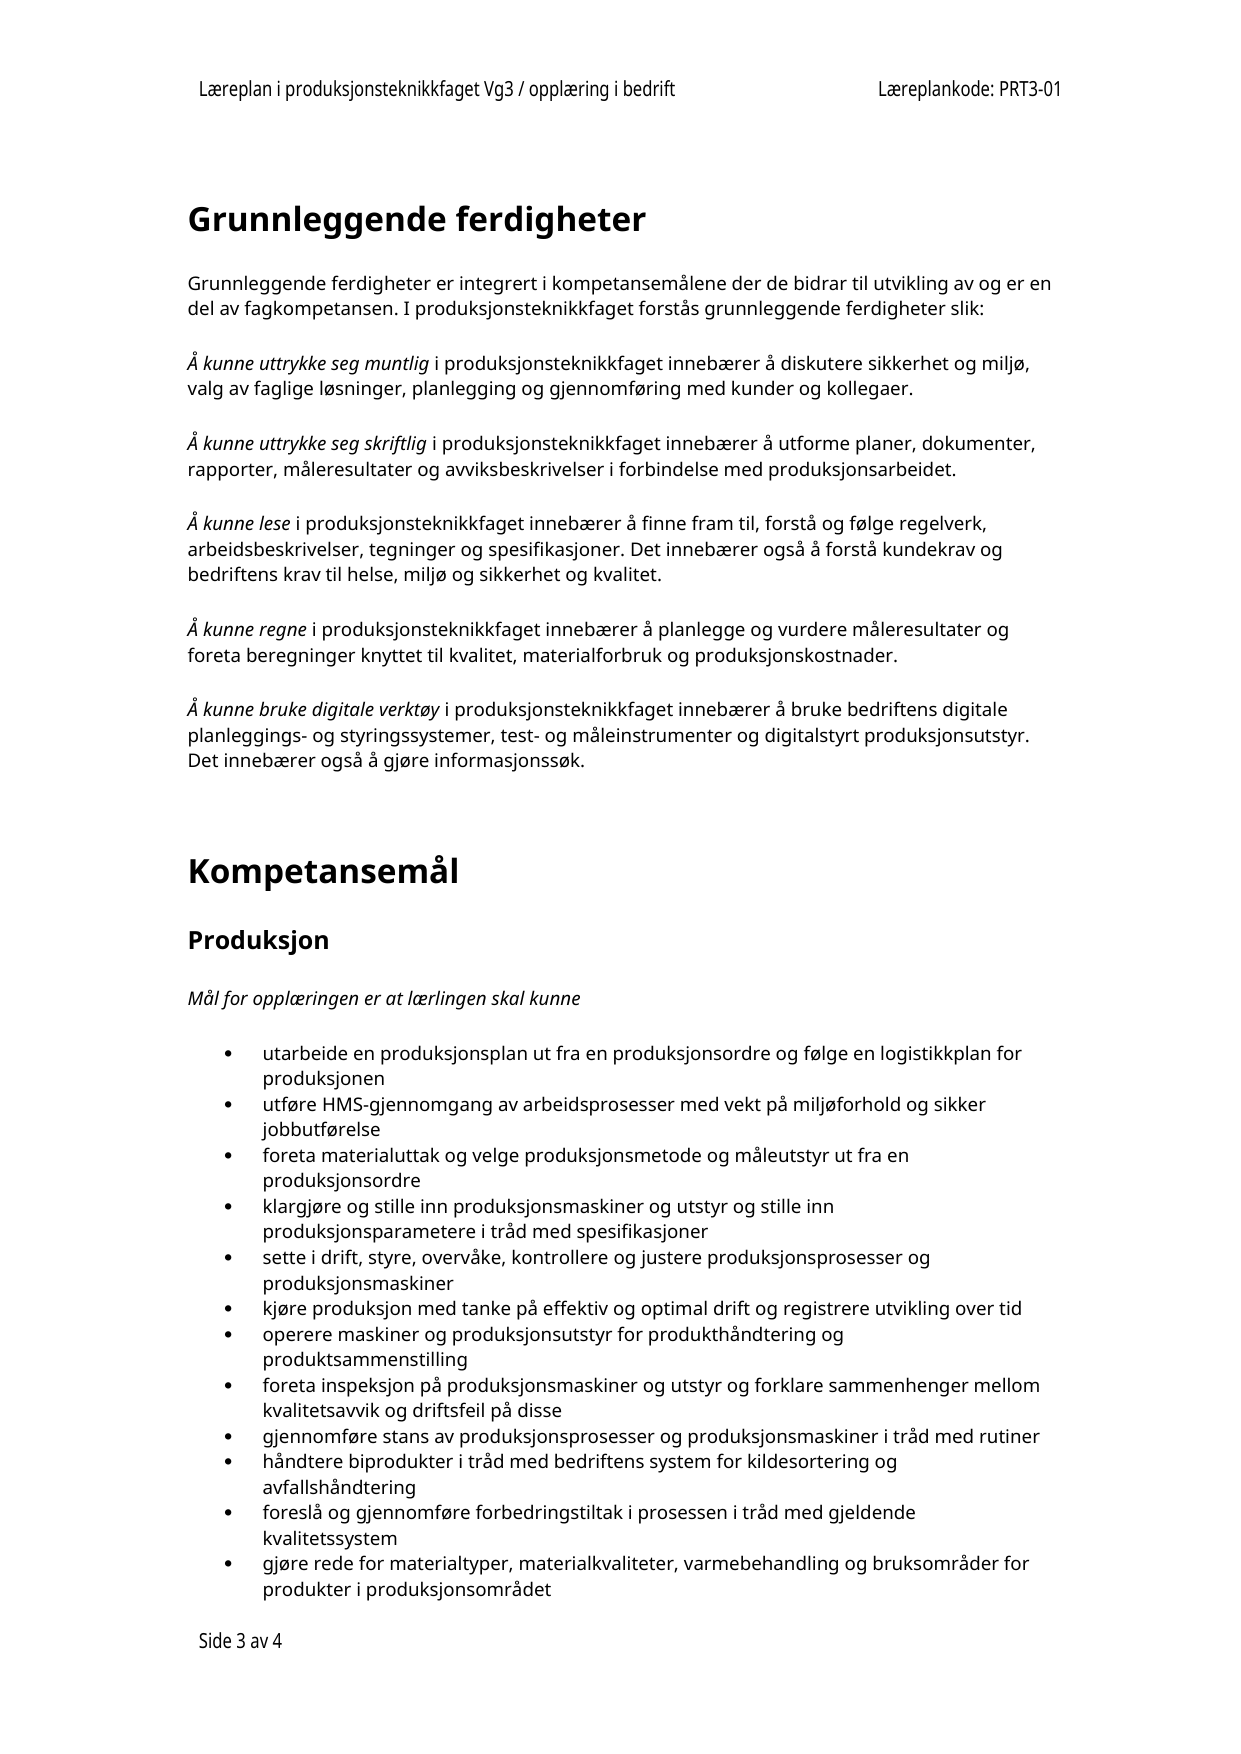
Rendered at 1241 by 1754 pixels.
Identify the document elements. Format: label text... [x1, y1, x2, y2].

list operere maskiner og produksjonsutstyr for produkthåndtering og produktsammenstilling [225, 1321, 263, 1372]
list utføre HMS-gjennomgang av arbeidsprosesser med vekt på miljøforhold og sikker jobbutførelse [381, 1091, 1053, 1142]
text Å kunne uttrykke seg skriftlig i produksjonsteknikkfaget innebærer å utforme planer, dokumenter, rapporter, måleresultater og avviksbeskrivelser i forbindelse med produksjonsarbeidet. [957, 430, 1053, 481]
subtitle Kompetansemål [468, 802, 1053, 893]
subtitle Produksjon [330, 922, 1053, 956]
list foreta materialuttak og velge produksjonsmetode og måleutstyr ut fra en produksjonsordre [225, 1142, 263, 1193]
text Å kunne bruke digitale verktøy i produksjonsteknikkfaget innebærer å bruke bedriftens digitale planleggings- og styringssystemer, test- og måleinstrumenter og digitalstyrt produksjonsutstyr. Det innebærer også å gjøre informasjonssøk. [590, 697, 1053, 773]
list foreslå og gjennomføre forbedringstiltak i prosessen i tråd med gjeldende kvalitetssystem [225, 1499, 1053, 1551]
text Mål for opplæringen er at lærlingen skal kunne [588, 986, 1053, 1011]
list foreta materialuttak og velge produksjonsmetode og måleutstyr ut fra en produksjonsordre [421, 1142, 1053, 1193]
text Å kunne uttrykke seg muntlig i produksjonsteknikkfaget innebærer å diskutere sikkerhet og miljø, valg av faglige løsninger, planlegging og gjennomføring med kunder og kollegaer. [914, 350, 1053, 401]
subtitle Grunnleggende ferdigheter [655, 150, 1053, 241]
text Å kunne regne i produksjonsteknikkfaget innebærer å planlegge og vurdere måleresultater og foreta beregninger knyttet til kvalitet, materialforbruk og produksjonskostnader. [898, 616, 1053, 667]
list gjøre rede for materialtyper, materialkvaliteter, varmebehandling og bruksområder for produkter i produksjonsområdet [551, 1551, 1053, 1602]
list utføre HMS-gjennomgang av arbeidsprosesser med vekt på miljøforhold og sikker jobbutførelse [225, 1091, 263, 1142]
text Å kunne lese i produksjonsteknikkfaget innebærer å finne fram til, forstå og følge regelverk, arbeidsbeskrivelser, tegninger og spesifikasjoner. Det innebærer også å forstå kundekrav og bedriftens krav til helse, miljø og sikkerhet og kvalitet. [662, 511, 1053, 587]
list klargjøre og stille inn produksjonsmaskiner og utstyr og stille inn produksjonsparametere i tråd med spesifikasjoner [708, 1193, 1053, 1244]
list utarbeide en produksjonsplan ut fra en produksjonsordre og følge en logistikkplan for produksjonen [390, 1040, 1053, 1091]
list foreta inspeksjon på produksjonsmaskiner og utstyr og forklare sammenhenger mellom kvalitetsavvik og driftsfeil på disse [225, 1372, 1053, 1423]
list operere maskiner og produksjonsutstyr for produkthåndtering og produktsammenstilling [468, 1321, 1053, 1372]
list sette i drift, styre, overvåke, kontrollere og justere produksjonsprosesser og produksjonsmaskiner [454, 1244, 1053, 1295]
list håndtere biprodukter i tråd med bedriftens system for kildesortering og avfallshåndtering [225, 1448, 1053, 1499]
